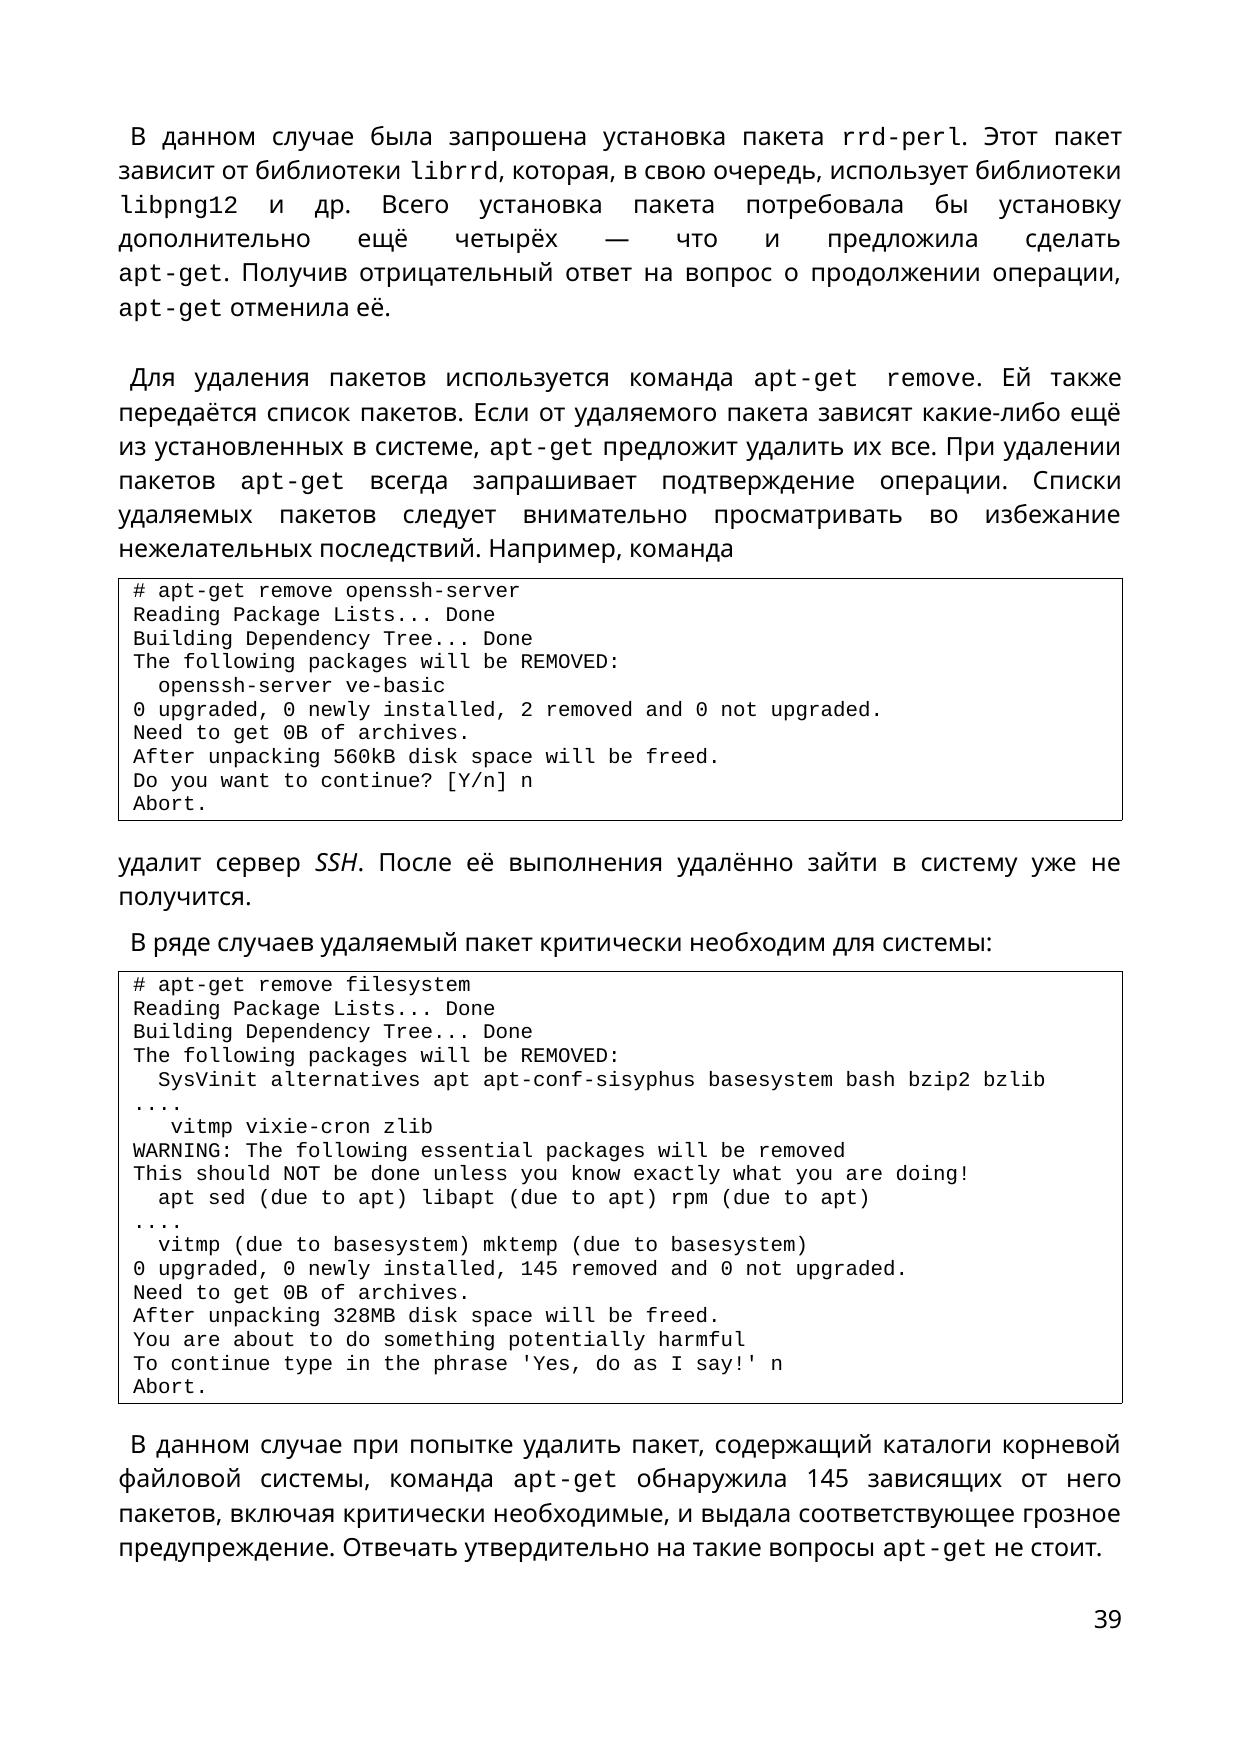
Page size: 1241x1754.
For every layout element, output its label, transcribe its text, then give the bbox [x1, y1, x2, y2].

text To continue type in the phrase 'Yes, do as I say!' n [119, 1349, 1122, 1373]
text Need to get 0B of archives. [119, 719, 1122, 743]
text В данном случае при попытке удалить пакет, содержащий каталоги корневой файловой системы, команда apt-get обнаружила 145 зависящих от него пакетов, включая критически необходимые, и выдала соответствующее грозное предупреждение. Отвечать утвердительно на такие вопросы apt-get не стоит. [118, 1427, 1122, 1564]
text WARNING: The following essential packages will be removed [119, 1137, 1122, 1160]
text Building Dependency Tree... Done [119, 625, 1122, 648]
text openssh-server ve-basic [119, 672, 1122, 696]
text After unpacking 328MB disk space will be freed. [119, 1302, 1122, 1326]
text After unpacking 560kB disk space will be freed. [119, 743, 1122, 767]
text 0 upgraded, 0 newly installed, 2 removed and 0 not upgraded. [119, 696, 1122, 719]
text Do you want to continue? [Y/n] n [119, 767, 1122, 790]
text Reading Package Lists... Done [119, 601, 1122, 625]
text Abort. [119, 1373, 1122, 1403]
text apt sed (due to apt) libapt (due to apt) rpm (due to apt) [119, 1184, 1122, 1208]
text удалит сервер SSH. После её выполнения удалённо зайти в систему уже не получится. [118, 844, 1122, 912]
text Reading Package Lists... Done [119, 995, 1122, 1018]
text # apt-get remove openssh-server [119, 579, 1122, 601]
text You are about to do something potentially harmful [119, 1326, 1122, 1349]
text 0 upgraded, 0 newly installed, 145 removed and 0 not upgraded. [119, 1255, 1122, 1279]
text Need to get 0B of archives. [119, 1279, 1122, 1302]
text Abort. [119, 790, 1122, 820]
text # apt-get remove filesystem [119, 972, 1122, 995]
text Building Dependency Tree... Done [119, 1018, 1122, 1042]
text vitmp vixie-cron zlib [119, 1113, 1122, 1137]
text SysVinit alternatives apt apt-conf-sisyphus basesystem bash bzip2 bzlib [119, 1066, 1122, 1089]
text Для удаления пакетов используется команда apt-get remove. Ей также передаётся список пакетов. Если от удаляемого пакета зависят какие-либо ещё из установленных в системе, apt-get предложит удалить их все. При удалении пакетов apt-get всегда запрашивает подтверждение операции. Списки удаляемых пакетов следует внимательно просматривать во избежание нежелательных последствий. Например, команда [118, 360, 1122, 565]
text .... [119, 1089, 1122, 1113]
text The following packages will be REMOVED: [119, 648, 1122, 672]
text В ряде случаев удаляемый пакет критически необходим для системы: [118, 925, 1122, 959]
text This should NOT be done unless you know exactly what you are doing! [119, 1160, 1122, 1184]
text vitmp (due to basesystem) mktemp (due to basesystem) [119, 1231, 1122, 1255]
text В данном случае была запрошена установка пакета rrd-perl. Этот пакет зависит от библиотеки librrd, которая, в свою очередь, использует библиотеки libpng12 и др. Всего установка пакета потребовала бы установку дополнительно ещё четырёх — что и предложила сделать apt-get. Получив отрицательный ответ на вопрос о продолжении операции, apt-get отменила её. [118, 118, 1122, 323]
text .... [119, 1208, 1122, 1231]
text The following packages will be REMOVED: [119, 1042, 1122, 1066]
